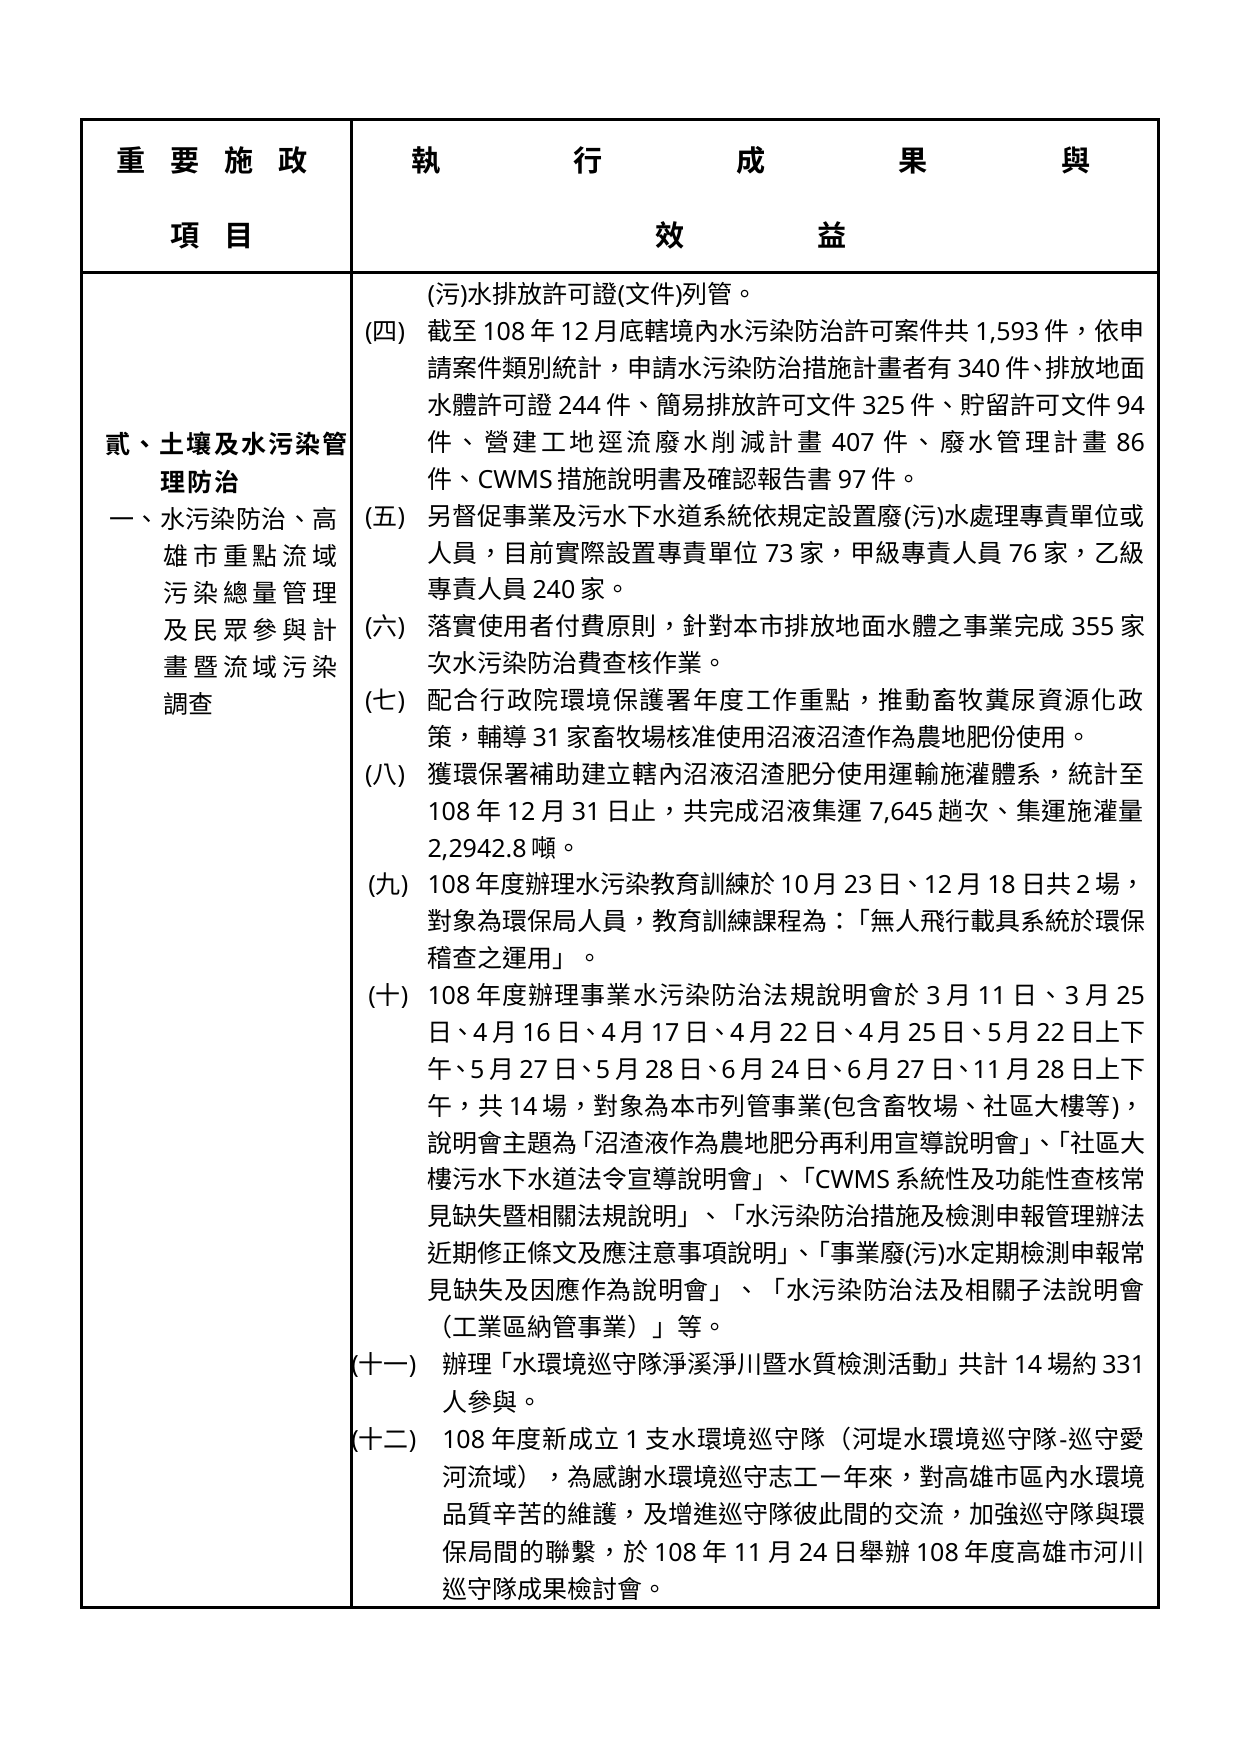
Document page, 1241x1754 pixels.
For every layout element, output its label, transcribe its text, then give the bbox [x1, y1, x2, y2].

table_cell (一) 固定污染源許可管制計畫 1.賡續推動許可制度；確認固定污染源污染物排放量資料，並建立資料庫；108年1-12月月份共受理固定源設置許可54件次、變更許可10件次、操作許可70件次、異動361件次、換證156件次、展延174件次。核發設置許可證75件次、操作許可證766件次。 2.執行1,154製程許可證法規符合度查核，查核結果未依許可證核定內容操作者，依法進行告發處分。 3.執行135根次公私場所排放口定期檢測現場監督檢測作業，確保檢測公司均依照標準流程進行檢測項目，以維護檢測數據之公正性。 (二) CEMS系統暨空氣品質資訊系統操作管理計畫 1.本市公告應連線第一批至第四批公私場所共有30家工廠91根連線煙道，除中鋼公司3根次無法裝設儀器之煙道外，其餘煙道皆已完成連線；而未公告部份已連線共有12根;環評連線共1根。根據最新公告之管理辦法所有連線工廠應傳送即時資料，目前已全數進行即時資料傳輸。 2.執行各項功能查核：相對準確度測試查核34根次、相對準確度測試監督26根次、標準氣體查核35根次、不透光率查核31根次、不透光率監督21根次、二氧化氮查核15根次、法規符合度查核58根次及現場評鑑3廠次。 3.108年辦理「CEMS管理辦法修正草案說明會」1場次。 4.空氣品質管理中心系統中建置緊急應變查詢處理系統，整合GIS圖資功能，提供空氣品質資料、氣象資訊、工業區環境監測資訊、CEMS資料、固定污染源相關查詢功能，並於地理資訊系統內以圖示、圖表顯示查詢結果；另提供固定污染源行動資料庫，提供緊急應變決策分析使用。 5.維護決策支援子系統，包括後端支援伺服器與終端平板電腦設備，其目的在於災害事故發生時，由相關使用者於後端支援伺服器進行災害成案動作，並將關鍵資訊以無線方式傳送至終端平板電腦，現場應變人員可操作終端平板電腦取得所有應變救災所需知詳細資訊以及快取關鍵資訊如基本資料、污染物判定資料、應變決策、歷史事故等。現場應變人員可透過終端平板電腦與後端人員互動，包括資材調度、災情狀況後傳、救災部屬圖面、現場監測數據回傳等。依據環境與天候監測數據，後端支援伺服器還可進行擴散模擬分析，提供後果分析給前端應變指揮官。 6.維護OPEN DATA資料格式，提升資訊公開化。 (三)固定污染源空污費徵收計畫 1. 執行107年第4季~108年第3季空污費申報建檔共5,294家次，空污費審查共5,294家次，追繳金額為5,234萬元。 2.執行本市108年度現場查核作業，空污費針對SOx、NOx、VOCs及TSP等污染物進行現場查核，共計完成606家次；排放量查核共計425家次。 3.執行本市轄內固定污染源稽查檢測，108年1-12月份稽查檢測共完成10廠次30個樣品含揮發性有機物原料或廢棄物VOC含量檢測。 4.空污費催補繳創新作法，以「空污費網路申報及查詢系統」為比較基準，分別與「固定空氣污染源管理資訊系統」及「事業廢棄物申報及管理資訊系統」2大系統勾稽，再透過「上下游比對」等三項比對作業，其108年度共追繳空污費3,905萬元 5. 辦理本市旅宿業、醫療社會福利機構及學校燃油鍋爐改造汰換使用低污染氣體燃料、太陽能或電能等加熱設備之申請補助案件審查，共計受理99件申請案，預計汰換改造鍋爐數共計158座。 (四) 揮發性有機物稽查管制計畫 1.執行181家次VOCs納管行業法規符合度查核及排放量確認作業。 2.執行17件次加油站相關申請資料審查、16座次廢氣燃燒塔相關使用申請審查、108件次歲修申請作業審查。 3.執行156日臭味巡查作業，並執行周界或管道異味官能檢測作業達10點次；執行6根次排放管道VOCs檢測及冷卻水塔VOCs濃度檢測2點次。 4.運用紅外線氣體成像儀執行石化業設備元件洩漏監測302.5小時。 5.執行石化業設備元件洩漏檢測80,110個。 6.執行轄內列管加油站264家基本資料更新作業；110站次油氣回收(A/L)檢測作業，抽測2,587支油槍；另執行60站次氣漏檢測。 7.以相關VOCs管制法令及防制技術議題，針對轄內業者辦理2場次VOCs法規宣導說明會及協助辦理1場次成果發表會。 8.針對屢遭陳情或告發處分工廠，辦理4場次減量輔導會議。 9.運用無人載具執行空氣污染排放調查8場次。 10.執行空氣污染防制之媒體(平面、廣播、網路及電視等)宣導費用共7萬元。 (五) 107~108年有害空氣污染物採樣檢測暨揮發性有機物連續監測設備維護運轉計畫 1.辦理戴奧辛污染源巡查及抽測作業，以掌握排放源之實際操作現況，進行全面法規符合度巡查工作223根次查核及執行戴奧辛排放源排放管道檢測20根次。 2.辦理重金屬污染源抽測作業，執行重金屬排放源排放管道檢測作業20根次。 3.108年度轄區內工廠進行減量改善之實廠輔導，對有超標或污染之虞的工廠，提供輔導改善2場次。 4.辦理排放管道PSN、VOC、異味、燃料含硫份檢測分析，P.S.N檢測作業30根次、VOC檢測31根次、異味檢測30根次、燃料含硫份分析採集10樣品。 5.購置不鏽鋼採樣瓶並執行採樣分析作業，遇空污緊急事件發生時可即時進行採樣，已完成10次緊急事件採樣。 6.108年度完成五常里民宅OP-FTIR連續監測計365日，潮寮國中計365日。 7.執行OP-FTIR測站查核共2站次。 8.污染源FTIR追蹤監測13場次。 9.工廠操作情形巡查計996次。 10.空氣品質戴奧辛檢測4次、空氣品質重金屬檢測4次。 (六)107-108高雄市室內空氣品質暨餐飲業(含紙錢集中焚燒)輔導計畫 1.108年室內空氣品質巡檢500場，標準檢測共34場，經檢測後有4家不符合相關法規標準，依法限期改善完成。舉辦評鑑作業6家，及辦理室內空氣品質宣導說明會1場次，室內空氣品質輔導改善宣導說明會3場，辦理室內空氣品質優良場所示範觀摩1場。 2.108年完成618家寺廟巡查作業，其中新增擴充巡查寺廟基本資料210家、更新維護寺廟基本資料408家次。於三大節慶辦理紙錢集中燒活動，總收運量為926公噸，以功代金所募得款項約為新台幣288萬餘元，並辦理以功代金成果發表會1場次。統計108年紙錢集中焚燒及以功代金成果，推估約可減少燃燒紙錢960.94公噸，減少污染物排放量TSP 3,392.1公斤、NOx 665公斤、PM2.5 2,344.7公斤，一氧化碳29,404.6公斤。 3.108年餐飲業巡查作業完成巡檢438家，其中包含「高雄市環境維護管理自治條例」納管之一定規模餐飲業巡查111家，並召開1場次宣導說明會。現場改善協調會1場，餐飲業周界或管道異味檢測3場。 (七)106-108年高雄市總量管制管理計畫 1.完成排放量減量分析作業：高屏地區空氣污染物總量管制第一期程自104年6月30日起至108年12月止，共列管458家既存固定污染源，原預期減量702公噸空氣污染物，統計至第一期程最後四季，實際減量約10,415公噸空氣污染物，減量成效約預期14倍。 2.已核發削減量差額共53件，TSP、SOx、NOx、VOCs核發量分別為383.5、1,268.7、2,380.2、1,800公噸；並已有完成37件差額交易移轉案例。 3.執行458家排放量目標年排放量比對檢核，檢核結果未達成應削減排放量之減量目標者將依法告發並限期改善完成。 (八)嚴格控管燃煤品質 本府已於108年3月成立「高雄市生煤使用管控專門小組」，其成員由空污專家學者、業者及政府部門共9位代表組成，並於108年4月19日及7月17日分別召開2次會議，會議結論為將生煤小組委員之建議(生煤含硫量限值訂為0.6%以下，低位發熱量訂為5,500kcal/kg以上，惟若混燒含硫份低於0.1%者，可不受低位發熱量規範)。環保署於108年11月13日召開「公私場所固定污染源燃料混燒比例及成分標準」(草案)修正研商會議，本府環保局已於會議上提供生煤小組委員建議。 (九)空污重點區域成立專責單位並公開資訊 本府環保局已成立專案督導小組，由各領域專家組成「高雄市空污重點區域污染防制諮詢小組」，藉由公開資訊和當地民眾、業者一起追蹤檢視污染排放及減量狀況，以督促業者管控或者改善生產製程。「高雄市空污重點區域污染防制諮詢小組」臨海工業區場次會議已於108年9月20日辦理，除公開本府環保局各項污染減量作為及成果，並督促業者達成管控及改善生產製程之實質減量。 (一)推動高雄市加強街道揚塵洗掃計畫 1.108年度洗街作業量共計完成65,570公里。 2.道路普查共計1,230條。 3.自主查核共計60條。 4.TSP削減量：904.9公噸；PM10削減量：170.5公噸。 5.完成道路街塵（坋土）負荷檢測及削減率分析62條次。 (二)特定地區季節加強街道揚塵洗掃計畫 1.採用4部中型油電複合動力洗街車、2部中型掃街車及2部小型掃街機具，針對本市PM2.5濃度較高行政區域，以補強大型作業機具無法執行路段方式進行加強街道揚塵洗掃工作，108年度共計完成機具洗街13,125.23公里、機具掃街12,409.39公里。 2.推估TSP削減量：352.4公噸；PM10削減量：66.4公噸；PM2.5削減量：15.5公噸。 3.執行道路普查100條及作業現場自主查核50條。 4.完成洗掃作業前後街塵負荷檢測成效評估工作，平均街塵負荷削減率為63.7%、坋土負荷削減率為69.4%。 (三)逸散性污染源及營建工程稽查管制暨空氣污染防制費徵收減 免查核計畫 1.108年度1-12月營建空污費共徵收7,797件，徵收金額258,727,223 元。 2.108年度邀請本市營建業主、承包商、公家機關、各級學校…等單位，舉辦「營建工程空氣污染防制費查核及巡查管制宣導說明會」4場次。 3.108年度1-12月共計完成27,253處次營建工地、河川疏濬工程等之(稽)巡查及建檔作業。其中，假日巡查數量達1,689處次。 4.108年度1-12月22,853處次巡查量，違反空污法第16條及第23條第2項屬稽查人員現場稽查告發案件計有22件，處分金額合計1,360,000元整。 5.公共道路洗掃清潔維護：針對公共道路之管線工程及污染之公共路面清潔執行維護作業，108年共有100家工地及93家工廠認養洗掃工區周邊道路，以加強維護周邊環境，統計108年度總洗掃道路長度為44,429.48公里，推估TSP粒狀污染物減量達613.13公噸。 6.108年度共完成10處工地即時監控系統架設，以即時掌握營建工地防制設施完善及現場施工情形。 7.108年度共完成5場工地周界TSP檢測，檢測結果皆符合法規標準，另完成10罐施工機具油品抽測，檢測結果皆符合法規標準。 8.辦理本市固定源散性粒狀污染物稽巡查作業，統計108年度完成2,197點次巡查作業，其中共有238件為提報對象。 9.推動本市固定污染源逸散性粒狀物納管對象認養周邊道路洗掃，完成推動93家次認養周邊道路 10.108年已完成瑞榮瀝青股份有限公司、奇奕國際礦業股份有限公司、台灣高速鐵路股份有限公司左營基地(監看東南水泥公司)、環球水泥股份有限公司大湖預拌混凝土場及勵龍股份有限公司等6處次CCTV架設監控作業。 11.辦理本市逸散源列管對象之周界TSP檢測作業，108年度已完成檢測作業共計20點次，其中配合高屏地區空氣品質不良期間(9~12月)檢測作業共計15點次，檢測結果皆符合法規標準。 12.辦理完成1場次成果發表會(配合營建計畫之工地頒獎)。 13.108年度共辦理12場次港區聯合稽查，聯合單位包含臺灣港務(股)公司、高雄港務分公司、交通部航港局、經濟部加工出口管理處高雄分處等單位。 14.108年度統計1月至12月底完成港區巡查260天，A、B級提報37件次。柴油引擎機具抽油10點次，檢測結果皆符合法規標準。 (四)河川揚塵管制 108年分別完成高屏溪裸露灘地里嶺大橋至雙園大橋間例行性巡查79天次。 108年辦理4場次高屏溪沿岸校園河川揚塵防護宣導說明會，宣導人數共約1,284人次。 108年辦理2場次高屏溪沿岸區里河川揚塵防護宣導說明會，宣導人數共約477人。 108年辦理1場次高屏溪河川揚塵預通報中級演練，參與人數約60人。 108年辦理2場次與環保署、水利單位及屏東縣環保局召開揚塵防制聯繫會議，主要討論目前河川揚塵防制現況、裸露地改善區域規劃及提出未來建議工作事項，以利後續本市對河川揚塵防制作為。 108年完成3次高屏溪裸露灘地衛星影像面積調查。 108年完成河川揚塵電台廣播宣導共計40天次。 完成拍攝河川揚塵防制宣導影片，於辦理各項河川揚塵防制宣導作業時，提供民眾觀看，以達宣導成效。 建置及維護高屏溪沿岸揚塵預警及通報系統，除提供即時空氣品質預警訊息外，並提供相關氣象背景資料，作為後續預警通報之參考。 108年完成7次高屏溪沿岸裸露地分佈狀況及周邊污染源空拍。 108年針對高屏溪沿岸易發生河川揚塵污染路段共進行3,146.87公里洗街作業。 108年辦理場次農業廢棄物露天燃燒防制宣導說明會，宣導人數共約333人次。 (五)空品淨化區業務計畫 依據『高雄市政府空氣品質淨化區設置及管理要點』，持續推動市有土地、私有土地或國有非公用土地設置空品淨化區。108年度共計新增設置8處空品淨化區(包含2處綠牆)，新增綠地面積7,899M2。 2.建置空品淨化區進行線上自主提報以及線上申報系統。更新環保署及本市空污基金補助設置之空品淨化區相關基本資料庫、綠化減碳及污染物淨化量資料庫、成果現況網頁。 3.全面推動511處空品淨化區自主管理，本年度完成本市空品淨化區200處基地現場查核作業，453處配合自主管理線上提報，提報率達88%。針對未於期限內提報自主管理資料者，抽查40處進行不預警查核。 4完成70處基地碳匯量測作業，調查喬木數量5,050株，碳匯量總計為1,997.77公噸。 5.完成511空品淨化區基地之綠覆率百分比之查核紀錄，並計算其平均綠覆率為95.22%。 6.辦理2場次空品淨化區設置申請空污基金補助說明會、1場次空品淨化區認養說明會。 7.結合高雄市立社會教育館草地音樂會，辦理一場空品淨化區宣導活動，拍攝空品淨化區宣導影片一則，宣導空品淨化區設置成效，發布三則新聞稿，製作宣導品189份。 8.輔導13處考評成績較差且有意願配合改善之空品淨化區，完成實質改善工作。 9.完成本市三個行政區（林園區、大寮區、仁武區）23筆裸露地調查，面積約為3.1595公頃，經輔導改善後，裸露地改善總面積約2.8934公頃，裸露地改善面積完成率91.57%。 媒合25家企業認養22處空品淨化區。 本年度因資源整合、撙節維運成本及提供民眾便利服務，「高雄綠遊通APP」已介接至高雄市公共腳踏車租賃站新版的APP，「高雄市公共腳踏車EASY GO！2.0」更新版已於108年6月27日上架，且於108年11月15日舊版高雄綠遊通APP已下架，持續提供民眾當前位置與目的地間之鄰近租賃站導航功能，並結合本市空品淨化區相關資訊。 執行48次空噪科辦公廳植栽養護工作。 篩選3處校園空品淨化區，輔導設置3面植栽或生態解說牌，提升周邊運用功能。 (一)降低機車空氣污染綜合計畫 1.完成已定檢機車巡查拍照存檔共計393,981輛次，巡查未定檢機車張貼限改通知單共計42,410次；已完成車牌辨識作業共拍攝429,070輛次，巡查作業及車牌辨識未定檢機車寄發限改通知49,214輛次，其中已回檢數33,236輛次。 2.完成機車路邊攔檢9,096輛次，其中不合格數1,427輛次，不合格率為15.7%；檢測不合格機車已完成複驗改善54,478輛次，複驗改善完成率為98.2%。 3.民眾對機車定檢的觀念已逐年提高中，由定檢資料統計得知，108年度使用中機車已管制比例約53.7%。 4.至108年12月止空氣污染物削減量部分，NOX可削減10.8噸，PM2.5可削減2.3噸，NMHC削減量為64.7噸，CO削減量為308.2噸，主要的削減量來自定檢不合格機車調修改善、老舊機車淘汰、未定檢機車路邊攔檢不合格複驗改善。 5.受理申請汰舊二行程案件，完成審查並符合累計6,326件，已完成撥款補助累計共6,326件。受理高雄市汰舊並新購電動二輪車申請，完成審查並符合計2,831件，已撥款補助計2,672件。另受理新購電動二輪車申請，完成審查並符合計1,031件，已撥款補助計1,031件。 6.辦理機車排氣檢驗站教育說明會5場次。 7.完成宣導品製作1,500份及海報1,000張。 8.完成年度充電站巡檢工作及維護144座公共充電站。 9.完成新聞媒體製作15則。 (二) 執行柴油車排煙管制計畫 1.108年完成車籍資料庫並定期更新資料，柴油車檢測排煙共通知5,377輛次，執行站內全負載及無負載檢測共計有10,608輛次，站內檢測不合格車輛有356輛，不合格率為約3.3%。 2.完成路邊攔檢排煙共79輛次,不合格為14輛次,整體不合格率為約17.7％。 3.柴油車油品攔查11,372輛次，抽油送驗102件，其中有100件進行含硫量檢測，有2件進行芳香烴檢測，檢驗結果有2件含硫量檢測不合格。 4.維護0800-721721免付費電話預約檢測系統。 5.落實推動柴油車自主管理制度共計簽約有842家，加入柴油車自主管理總車輛數共10,149輛次。 6.推動「保養為主、檢驗為輔」落實使用中柴油車保檢合一制度，本局已完成12家柴油車認可保養廠，輔導建置執行排煙檢測能力，以落實車輛檢修品質，有效管制柴油車污染；108年度有6家認可保養廠願意接受排煙檢測能力訓練，並於12月16日完成評鑑工作，6家皆通過檢驗能力評鑑。 7.推動「行動檢測站」到場檢測服務作業，結合柴油車自主管理措施，檢驗符合標準即可核發分級標章，並優先以公務單位做起，並嘗試與貨運公會合作執行，共計完成檢驗1,880輛，核發1,847張自主管理標章。 8.受理申請淘汰老舊大型柴油車補助案件累計1,579件，通過 審查累計1,531件，已完成撥款案件累計1,074件，撥款金額共計2億8,993萬元。受理申請大型柴油車加裝濾煙器補助案件累計14件，通過審查累計14件，已完成撥款金額共計252.8萬元。 (三)推動公共腳踏車 1.配合市府推廣綠能運輸政策，將公共腳踏車由休閒層面提升為都會交通的接駁運具，以增建公共腳踏車租賃站與捷運站、社區共構形成串接路網，作為短程及轉乘接駁的交通工具。 2.本市公共腳踏車108年每月平均使用人次達38.3萬人次/月以上，每日平均使用逾12,582人次，每日每輛車之週轉率最大達6.68人次，累計總服務人次已突破2,620萬人次，記名登錄人數亦突破104.9萬人。 3.合計本市公共腳踏車租賃站共309站，營運範圍已擴及東至大樹區、西至鼓山區、南至林園區、北至茄萣區。另提供捷運轉乘公共腳踏車優惠措施，每月捷運使用轉乘公共腳踏車人次約3.14萬人次，占公共腳踏車使用人次約8.2%，提升公共腳踏車轉乘接駁的功能。 4.因應3G行動通信業務特許執照屆期終止，於108年6月底前完成全系統300座租賃站升級4G通訊模組。而為便利民眾自行管理票卡，108年12月資訊網新增票卡線上註銷功能，增進服務品質及便利性。 (一)蒐集本市及鄰近空品區環境背景與空品資料，以瞭解環境負荷及空氣品質現況。本市懸浮微粒濃度及臭氧小時平均值108年已達空氣品質標準且皆符合二級防制區標準、細懸浮微粒(PM2.5)標準(手動)檢測方法監測的年平均濃度已由102年30.7μg/m3降至108年20.5μg/m3，改善率達33%。 (二)分析本市空氣品質監測站監測資料。 (三)整合分析轄區內各類污染源空氣污染物排放清單。 (四)依空氣品質現況、未來發展趨勢及本市地方特色，研擬各項空氣品質管理目標與對策，並檢討修正本市空氣污染防制計畫。 (五)協助有效管理各項空污執行計畫及定期追蹤檢討執行成效。 (六)整合各項空氣品質管理成效宣導成果，108年共計發布39則新聞稿。 (七)研訂本市區域空氣品質惡化防治措施，於108.12.23完成公告。 (八)視空氣品質狀況，啟動空氣品質惡化相關防制措施，108年共啟動151天。 (九)108-109年高雄市空氣品質感測物聯網布建計畫 1.108年度針對轄內工業區及其鄰近周邊社區完成完成增設750台空氣品質微型感測器及30組風速風向計，全市空氣品質感測點合計達1,250點，以蒐集本市33處行政區及11處工業區之溫溼度、PM10、PM2.5及TVOC即時感測數據資料。 2.108年度辦理全市1,250點空品感測器之巡檢維護及數據校正作業，共完成數據比對品管作業509點次及維護保養作業504點次，以確保感測數據收集完整率達90%以上，且數據品質無虞。 3.定期分析本市空氣品氣微型感測點監測數據，掌握污染熱點區域及好發時段，作為空氣污染稽核輔導應用參考，以提升稽查成效。 4.108年辦理3場次空氣品質及空氣污染認知宣導活動，建立民眾對於空氣盒子、微型感測器數據與環署測站的差異認知等功能。 (一)本市航空噪音補助： 108年度審查案件數，合計共11件。目前已收件部分並完成初審及現勘拍照，合格件共9件，已函送高雄國際航空站辦理後續複審事宜。 (二)本市道路、鐵路及大眾運輸系統噪音管制事項： 交通噪音監測：108年度完成本市各噪音管制區民眾陳情交通噪音監測共11件。 本市河川108年全年平均RPI 5.23，與107年全年平均(5.43)相較，改善率達3.68%。 配合行政院環境保護署年度工作重點，執行「108年度工業區水污染防治管理計畫」，稽查243次、採樣216次。 推動排放許可、申報制度，以確實有效管制污染源；108年列管之水污染源2,411家，包含公共下水道系統7家、社區下水道系統108家、工業區下水道系統11家及指定地區場所專用下水道29家，餘為排放地面水體者之事業單位847家，均依法要求申請廢(污)水排放許可證(文件)列管。 截至108年12月底轄境內水污染防治許可案件共1,593件，依申請案件類別統計，申請水污染防治措施計畫者有340件、排放地面水體許可證244件、簡易排放許可文件325件、貯留許可文件94件、營建工地逕流廢水削減計畫407件、廢水管理計畫86件、CWMS措施說明書及確認報告書97件。 另督促事業及污水下水道系統依規定設置廢(污)水處理專責單位或人員，目前實際設置專責單位73家，甲級專責人員76家，乙級專責人員240家。 落實使用者付費原則，針對本市排放地面水體之事業完成355家次水污染防治費查核作業。 配合行政院環境保護署年度工作重點，推動畜牧糞尿資源化政策，輔導31家畜牧場核准使用沼液沼渣作為農地肥份使用。 獲環保署補助建立轄內沼液沼渣肥分使用運輸施灌體系，統計至108年12月31日止，共完成沼液集運7,645趟次、集運施灌量2,2942.8噸。 108年度辦理水污染教育訓練於10月23日、12月18日共2場，對象為環保局人員，教育訓練課程為：「無人飛行載具系統於環保稽查之運用」。 108年度辦理事業水污染防治法規說明會於3月11日、3月25日、4月16日、4月17日、4月22日、4月25日、5月22日上下午、5月27日、5月28日、6月24日、6月27日、11月28日上下午，共14場，對象為本市列管事業(包含畜牧場、社區大樓等)，說明會主題為「沼渣液作為農地肥分再利用宣導說明會」、「社區大樓污水下水道法令宣導說明會」、「CWMS系統性及功能性查核常見缺失暨相關法規說明」、「水污染防治措施及檢測申報管理辦法近期修正條文及應注意事項說明」、「事業廢(污)水定期檢測申報常見缺失及因應作為說明會」、「水污染防治法及相關子法說明會（工業區納管事業）」等。 辦理「水環境巡守隊淨溪淨川暨水質檢測活動」共計14場約331人參與。 108年度新成立1支水環境巡守隊（河堤水環境巡守隊-巡守愛河流域），為感謝水環境巡守志工ㄧ年來，對高雄市區內水環境品質辛苦的維護，及增進巡守隊彼此間的交流，加強巡守隊與環保局間的聯繫，於108年11月24日舉辦108年度高雄市河川巡守隊成果檢討會。 劃定「高雄市鳳山溪大東橋上游水污染管制區」；於108年12月26日刊登公報公告，並於109年4月1日生效。 飲用水水質監測，提升飲用水水質 持續監控本市飲用水水質、並加強進行自來水水質監測、包盛裝飲用水水源水質稽查與水源供應許可證之核發，掌握水質狀況，以確保本市飲水衛生之安全。 執行自來水配水系統用戶管線固定點採樣共完成619件，不合格1件，合格率99.84%，不合格項目已立即要求自來水事業改善完成；簡易自來水抽驗水樣38件，合格率100%。 執行自來水淨水場水源水質稽查計58場次，執行簡易自來水水源水質稽查計12場次。 執行飲用水連續供水固定設備稽查422件，合格率100%；抽驗水質322件，合格率100%。 執行自來水水質處理藥劑稽查8件，合格率100%；採樣檢驗藥劑8件，合格率100%。 執行包裝及盛裝飲用水水源查驗24件，合格率100%；盛裝水站(加水站)核發水源供應許可證448件次，稽查540件次。 飲用水水源水質保護區或飲用水取水口一定距離內之土地申請查註案件88件，查註地號為955筆。 天然災害發生時，飲用水安全維護之宣導：108年7月19日發佈「颱風季節來臨 呼籲民眾注意飲用水安全」新聞。 (二)飲用水設備管理 飲用水連續供水固定設備稽查422件，合格率100%；抽驗水質322件，合格率100%。 盛裝水站(加水站)核發水源供應許可證448張，稽查540件次。 (三)108年度辦理「宣導安全飲用水」之活動： 108.07.25_安全飲用水宣導_醫療院所 108.08.20_安全飲用水宣導_加水站水源供應業者 108.09.07_安全飲用水宣導_世界水質監測日_市民 108.10.31_校園安全飲用水宣導_仁武區烏林國小 108.11.27_校園安全飲用水宣導_大寮區忠義國小 (一)執行高雄市土壤及地下水調查及驗證工作相關計畫，包括「108年度高雄市土壤及地下水污染調查及查證工作計畫」、「高雄亞洲新灣區及周邊場址土地永續發展評估計畫」、「中油高煉廠污染土地再利用評估工作計畫」、「107年度高雄市土壤及地下水品質監測及管理計畫」、「108年度高雄市土壤及地下水品質監測及管理計畫」。計畫成果為： 108年度高雄市土壤及地下水調查及查證工作計畫： 完成243組土壤樣品及154口次地下水監測井採樣分析工作業。 執行本市535口地下水監測井巡查作業暨152口外觀維護、13口井體修復、24口井況評估、12口標準監測井廢井、9口簡易井設置及2口標準監測井設置等作業。 每月一次場址現場監督查核工作(目前場址數77處)。 辦理18小時土壤及地下水污染整治技術與相關法令教育課程、3場土水法相關法規說明會、5場次國中小學童或教師土水污染宣導說明會、1場次校園宣導種子教師培訓課程及1場次褐地活化研討會。 執行本市32站加油站基本資料及法規符合度查核及32站具高污染潛勢加油站預防性體檢工作，以及每四個月定期審查本市近300家加油站申報資料。 2.「高雄亞洲新灣區及周邊場址土地永續發展評估計畫(計畫期程至109年2月)」及「中油高煉廠污染土地再利用評估工作計畫(計畫期程至111年2月)」持續執行中。 3.107年度高雄市土壤及地下水品質監測及管理計畫 完成80組土壤、底泥採樣分析；15口次地下水監測井採樣分析；2站加油站定期追蹤土壤氣體採樣檢測工作。 辦理5件法律訴訟案及2件法律訴願諮詢服務。 執行農地土壤品質監測，土壤樣品採樣共29點次；9組重金屬樣品分析。 執行7處非法棄置場址監測井33口次地下水監測及污染調查工作。 每四個月執行地下儲槽系統定期申報審查，共計288家加油站申報資料。 土污法八九條備查及審查共計80件。 每月至少3家次場址現場查核，共計查核場址數36處。 辦理3場次整治技術與法令教育訓練。 4.「108年度高雄市土壤及地下水品質監測及管理計畫(計畫期程至109年5月)」 每月執行彌陀區及燕巢區場址巡查(共計5處) 完成10組土壤、底泥採樣分析；5站加油站定期追蹤土壤氣體採樣檢測工作。 辦理2件法律訴訟案及1件法律訴願諮詢服務。 執行6組農地土壤品質監測之重金屬樣品分析。 執行7處非法棄置場址地下水監測井巡視及外觀維護，17口次地下水監測及污染調查工作。 每四個月執行地下儲槽系統定期申報審查。 辦理土污法八九條備查及審查，目前共計68件。 每月至少3家次場址現場查核，目前查核場址數21處。 目前辦理2場次整治技術與法令教育訓練。 (二)本市已公告及列管之土壤、地下水污染場址總計77處，包括20處整治場址、50處控制場址、6處應變措施計畫場址及1處地下水受污染限制使用地區，列管面積約714公頃。 (三)本市108年度新增公告及列管之土壤、地下水污染場址總計6處，包括1處整治場址、3處控制場址、1處應變措施計畫場址及1處地下水受污染限制使用地區。 (四)本市108年度解除公告及列管之土壤、地下水污染場址總計18處，包括1處整治場址、9處控制場址、7處應變措施計畫場址、1處公告廢止。 (五)108年度共召開本府土壤及地下水污染改善推動小組3場次及專案分組委員48場會議。 輔導本市505家運作毒化物業者依毒性化學物質管理法規定完成運作紀錄申報，另現場稽查輔導查核計877家次，告發11件，辦理毒性化學物質運送聯單報備及變更共36,650件。 審核及核發毒化物登記文件、許可證、運作核可文件、第四類核可文件、專責人員設置等新申請、換發、補發、展延、註銷案件共1,185件。審核「危害預防及應變計畫」、「運送之危害預防及應變計畫」、「應變器材、偵測及警報設備設置及操作計畫」374件。 會同警察及監理單位人員實施「高雄市加強毒性化學物質運送管理聯合輔導稽查實施計畫」，計畫期間計攔檢153車次，攔查結果符合規定。 108年4月19日及108年11月13日辦理2場次毒性及關注化學物質管理法法規宣導說明會。 108年6月12日及108年8月29日辦理2場次高雄市食安活動、108年度高雄市食安宣導說明會。 加強環境用藥製造、販賣業及病媒防治業之查核，並辦理環境用藥製造、販賣業及病媒防治業之許可執照審核，共計列管環境用藥製造業3家、販賣業46家、病媒防治業161家、告發處分37件。 108年1至12月依據環境用藥管理法相關規定，加強偽造、禁用、劣質環境用藥及其標示查核，計查獲偽造、禁用、劣質環境用藥33件；執行市售環境用藥標示查核1,340件，環境用藥廣告查核400件。 108年7月26日、30日、8月3日、8日、15日發布新聞稿「環保局提醒網拍廣告通通要執照」，後引起多家媒體迴響，紛紛刊登相關的環藥網拍新聞。 108年3月30日Earth Hour 地球關燈1小時活動-環境用藥宣導。 108年7月3日配合除草劑宣導辦理環境用藥宣導說明會1場次。 108年10月18日以列管之環境用藥業者為對象，辦理2場次之高雄市環境用藥線上系統操作宣導會。 毒災聯防組織建置與訓練 毒災聯防組織編制規劃： 本市列管毒性化學物質運作廠商達495家，為能即時於毒性化學物質災害事故發生時，迅速啟動聯防組織成員協助救災，依區域及毒化物特性分為13組，並不定期辦理相關訓練課程，以加強現場應變人員對毒災處理程序及應變設備操作之熟悉程度。 2.毒災聯防組織訓練： 108年4月10日、108年5月31日辦理內部教育訓練2場次，課程內容為「毒化物現場稽查及毒化物文件審查經驗分享」、「工廠常見偵測儀器原理及說明」、「攜帶式四用氣體偵測器使用方法及說明」及「現場偵測警報設備測試流程及常見問題」。 108年10月23日辦理「108年度高雄市毒化災事故案例研討會」1場次。 108年7月29日、30日邀集本轄毒災聯防組織成員，辦理「108年度高雄市毒災聯防小組緊急應變實作訓練」，共計3場次。 3.無預警通聯測試： 針對本轄毒化物運作業者辦理毒化物運作場所災害通聯測試，108年度共計辦理30場次。 4.現場無預警測試： 針對本轄毒化物運作業者辦理現場無預警測試，以隨機抽測方式對工廠單位進行施測，由現場人員立即進行應變處置，加強廠方救災應變能力，108年度共計辦理33場次。 (二)毒災防救演練： 108年10月24日(下午)辦理「108年高雄市政府毒性化學物質災害應變中心開設模擬演練暨毒災防救工作會議」毒災應變中心開設及兵棋推演。 108年11月5日(下午)辦理「108年度高雄市毒性化學物質災害防救演練」實兵演練。 每週垃圾清運5日，全年清運 497,424.61公噸。 本市實施垃圾不落地措施，包含各級公私立學校，民眾配合良好，不僅減少垃圾堆置點及髒亂產生，同時提升市容景觀。 維護市容環境，每日執行人力清掃慢車道，108年人力清掃面1,597,489,127平方公尺；108年掃街車清掃快車道，清掃面349,665,679平方公尺。 廚餘回收每週隨垃圾車回收5日，108年廚餘回收量14,385.73公噸，回收率5.78%。 資源回收每週每條清運路線由資源回收車回收2日，108年資源回收量650,302.25公噸，回收率57.12%。 為維護市容觀瞻及增加停車位，廢棄車輛委託民營拖吊，108年計移置汽車285輛、機車1,590輛。 「高雄市巨大廢棄物回收再利用廠」， 108年度巨大廢棄物回收再利用2,060.46公噸、回收再利用率0.17%。 登革熱防治作業：持續配合市府「孳檢為主，消毒為輔」之登革熱防治策略，除進行本市各機關、學校、團體及公私場所登革熱病媒蚊孳生源之清除、輔導及檢查外，並特別加強宣導一般民眾對於室內外環境孳清工作之重視。 環保局所屬各區清潔隊配合各區公所列管之空地髒亂資料，由區公所先行確認複查後，函請環境髒亂空地之所有人限期改善，並由環保局配合督促改善。若屆期經稽查仍未改善，環保局則依廢棄物清理法予以告發處分。 針對確定及疑似病例個案周遭，加強其室內外緊急防治工作(含孳生源清除、孳生源檢查及戶內外消毒)。 108年仍配合市府『生態滅蚊』之策略，工作上則以『孳檢為主、消毒為輔』，實務上由環保局登革熱防治隊及各清潔隊於平日進行室內外孳檢工作，於有發現孳生源時，再進行必要之噴藥消毒工作，一方面避免藥劑噴灑過度污染環境及病媒蚊產生抗藥性、一方面亦避免民眾因過度噴藥爆發民怨。 針對登革熱高風險及列管場域，由登革熱防治隊及各區隊派員續進行孳檢工作以降低病媒蚊密度，另為呼籲民眾落實登革熱居家防治，落實執行公權力並搭配各里進行家戶宣導，由家戶自身做起，務求滅絕病媒蚊孳生源。並由登革熱防治隊繼續佈放誘殺桶，持監測本市病媒蚊的密度，將所收集數據來反映該區成蚊密度，供各區級指揮中心作為參考。 108年輔導檢查清除15,119里次、清除髒亂點25,303處、清除孳生源353,924公斤。孳生源投藥45,520處、總消毒面積35,489,910㎡；登革熱病媒蚊防治工作總投入人力136,126人次。 依據「高雄市登革熱生態滅蚊防疫計畫」，108年度本市維持執行1次預防性定期戶外消毒工作，避免噴藥過度造成環境污染及蚊蟲抗藥性影響防疫，並於實施前先函請各區公所，轉知所屬各里辦公處及里民配合居家環境整頓以提昇防治效果，實施期間為108年2月19日至6月19日；餘則針對登革熱個案或特定事件造成之環境衛生不良區域實施消毒作業。 訂定108年度全市家鼠防除工作計畫，並採購滅鼠藥劑於10月1日至10月7日辦理「高雄市滅鼠週」前發放。以及宣導民眾「做好環境整頓、投以滅鼠餌劑為輔」之正確防除觀念，以防治家鼠危害，維護居家環境品質。 每年年底由各區隊提報來年各行政區清疏目標及路段，並將每日清疏作業情形上傳溝渠清疏平台公告市民周知，另發現水溝結構異常將立即通報相關單位進行改善，務使市區排水順暢，保護市民生命財產安全。 每年汛期前完成各行政區域易淹水路段清疏作業，提升易淹水路段排水順暢度，並於豪雨特報及颱風期間，請各區隊再次加強轄易淹水及低窪路段洩水孔巡檢作業，以確保排水順暢。 108年清疏長度3,950公里，清疏污泥重量28,920公噸。 配合環保署推動「全面提升優質公廁精進計畫」，逐年辦理公廁特優場所認證，加強公廁維護檢查，檢查結果函送權管單位改善。 每月將彙集各區隊公廁檢查成績報表，提報環保署EcoLife網頁系統。 108年檢查72,310座次。環保局負責維護公廁79座。 為支援提供本市各機關團體、市民辦理各項活動使用，環保局備有流動廁所1輛，108年度租用36車次，租金收入75,000元。 108年向行政院環境保護署爭取補助款28,560,600元汰換14輛老舊垃圾車，以及28,800,000元汰換13輛老舊資源回收車，投入現行垃圾清運行列。 推動執行機關加強辦理資源回收工作，利用勤前教育、勞安訓練及教育訓練課程，加強宣導回收清運及貯存之作業及規範。 配合環保署推動資源回收相關工作，包括推動建置資源回收形象改造示範點共3處，補助16處社區及44處學校機關購置資源回收設施。 加強轄區責任業者約2,924家及14大販賣業者列管約4,286家，主動稽查商品是否確實標示資源回收標誌及是否依規定設置資源回收設施。 落實回收處理業的管理，針對轄區達一定規模登記為回收處理業者79家，未達一定規模回收業者218家，實施輔導事宜，以有效落實形象改造工作。 加強辦理資源回收宣導活動場次達1,339場以上，並藉由電子媒體或平面媒體提升宣導效益，媒體宣傳(導)則數達535則，另為配合環保署政策，加強廢照明光源防破宣導、二次電池回收宣導、廢紙容器與廢紙分開回收宣導、玻璃分色宣導及電子電器逆向回收宣導工作。 配合環保署辦理已登記責任業營業量查核專案計畫，藉由查出短報或漏報等不實申報情事，提升本市轄內業者繳交資源回收清除處理費之稽徵成效，108年度查獲短漏金額約481萬元。 108年辦理清潔隊員招考，統計至111年屆齡退休人數達669人；依據「高雄市政府環境保護局職工工作規則」第4條規定，辦理招考。 「108年清潔隊員甄試」錄取採總成績排序進用，正取人員193名已於108年11月1日報到；備取人員則按期程，採半年(2月及8月)依序遞補屆齡退休人員職缺至各區清潔隊，以解決人力之需求。 清運處理本市水肥公民營清除處理機構清除之水肥，轉運至污水下水道系統處理廠處理，108年度共處理本市水肥73,005.81公噸。 （二）108年度環保局大寮及旗山衛生掩埋場處理本市廢棄物（溝泥）計23,603.251公噸。 （三）108年度環保局燕巢及路竹衛生掩埋場妥善處理本市中、南區資源回收廠及岡山、仁武焚化廠產生之飛灰衍生物共計104,239.78公噸。 （四）西青埔衛生掩埋場辦理沼氣再利用發電，108年度共處理沼氣計368.75萬立方公尺，發電量計589.85萬度。 （五）辦理第十五期環境品質監測計畫。 （六）執行垃圾焚化底渣委託及自辦篩分再利用處理計畫，108年度再利用處理中區、南區、仁武、岡山資源回收廠產出底渣共154,227.9公噸。 （七）行政院環境保護署工程查核小組查核環保局「高雄市路竹簡易垃圾掩埋場活化再利用工程—廢棄物挖掘及篩分作業」及「高雄市路竹簡易垃圾掩埋場華畫再利用工程—掩埋場整建工程」，皆獲評為「甲等」。 （八）行政院環境保護署辦理環保局公有掩埋場第三級查核，查核結果88分「甲等」，另參與查核營運中掩埋場-燕巢場81分「甲等」。 （九）依「高雄市廢棄物處理場廠回饋辦法」第九條第二項「回饋金依實際進場掩埋廢棄物之數量，按每公噸提列新臺幣二百元…。」規定，108年度撥付回饋金共計28,869,720 元，其中燕巢區公所7,568,594元、路竹區公所11,031,239.79元、阿蓮區公所5,549,236元、大寮區公所4,456,524元、旗山區公所264,126元。 （一）持續擴大列管事業廢棄物產源：落實執行行政院環保署公告「應以網路傳輸方式申報廢棄物之產出、貯存、清除、處理、再利用、輸出及輸入情形之事業」及公告「應檢具事業廢棄物清理計畫書之事業」，108年12月列管公告對象計3,357家。 （二）持續辦理廢棄物清除處理機構許可管理業務，強化審查時程控管，廢棄物清除處理機構108年度許可證核發件數479件。 （三）108年度辦理公民營廢棄物管理及事業廢棄物網路申報管制系統之勾稽管理、申報查詢、輸出境外及稽查管理共計20,602次、裁處1,203件、處分金額21,322,500元。 （四）辦理事業機構之事業廢棄物清理計畫書審查共計審查通過2,589件。 （五）配合地檢署，環保警察第三中隊及協同南區環境督察大隊值執行公害犯罪聯合稽查，以有效嚇阻不肖業者，任意違法傾棄破壞環境情事，108年度共執行80場次。 (一)環境影響評估 108年度計召開3場次環境影響評估審查委員會、審查案件15件次(4件次環說書、4件次環境影響差異分析報告、7件次變更內容對照表)；召開22場次專案小組初審會議，審查案件24件次。執行184件次環評開發案件現場監督作業，以查核開發單位環評承諾事項及審查結論辦理情形，督促開發單位落實環境保護對策，達成環境保護之目的。 (一)辦理高雄巿永續發展會會議 縣市合併後，於101年4月6日高雄市永續發展會組織架構調整及設置要點新訂研商會，針對高雄市永續發展會設置要點及組織架構進行討論並提供建議，並於101年12月5日由本府人事處函頒「高雄市永續發展會設置要點」。 高雄市環境維護管理自治條例自104年10月15日公布施行，依其第12條規定，針對本市氣候變遷衝擊下之脆弱度，應研擬因應調適策略，並提請本府氣候變遷調適會審議，以降低氣候變遷造成之衝擊。因此本府針對高雄市永續發展會進行任務擴編，並更名為「高雄市政府永續發展暨氣候變遷調適會」，其任務除了原本推動本市永續發展外，並加入本市八大領域調適行動綱領的審議與決策，以有效推動本市氣候變遷調適政策，減少氣候變遷衝擊。 高雄市永續發展暨氣候變遷調適會委員於108年邁入第5屆，聘期自108年3月至110年2月，高雄市永續發展暨氣候變遷調適會下10個工作小組自108年2月起陸續召開工作小組會議，更新指標等資料，並於108年8月29日召開「高雄市永續發展暨氣候變遷會第5屆第1次委員會」，確認永續發展指標辦理現況、工作報告及報告案。 (二)推動節能減碳，建構永續生態城市 1.落實波昂宣言、邁向國際環保新都 108年6月24日至7月4日市府組團赴德國波昂參加「2019年ICLEI韌性城市大會」，由時任環保局袁中新局長及工務局吳明昌局長率工務局、交通局、環保局與會，本次市府代表團於會中發表「氣候變遷之下高雄市調適行動模式」及「以濕地、滯洪池串聯的高雄綠色生態廊道與城市水韌性調適措施」；會後並安排前往參訪2018年歐洲綠色首都「奈梅亨」及德國氣候服務中心(GERICS)。 108年10月23日至26日由陳雄文副市長率環保局赴韓國首爾參與「2019年首爾氣候變遷市長論壇暨ICLEI東亞地區執行委員會」，陳雄文副市長並於會中分享高雄在面對極端氣候瞬時強降雨時所採取清溝、滯洪、檢討雨水下水系統設計基準、汰換二行程機車為電動機車、電廠改燒天然氣等實際的調適減緩行動，深獲現場各國代表肯定，也為大會提供有效的氣候調適解決案例。 2.高雄市溫室氣體減量計畫： 高雄市107 年溫室氣體淨排放量為5,814.61萬公噸CO2e，較基準年94年減少12.09%，已超國家109年減量2%目標。 「高雄市溫室氣體管制執行計畫」於108年5月16日經中央核定執行。 高雄市環境維護管理自治條例第9條、第11條及第21條修正案，於108年9月27日經行政院核定通過。 2019年城市碳揭露(CDP)，高雄市於減緩及調適兩項目皆獲評最高之A等級。 辦理57家應盤查登錄溫室氣體排放量之排放源線上及現場勾稽查核作業，全數符合法規要求。 辦理33場次低碳環境教育宣導活動。 辦理16場次107年度低碳環境教育執行成果有疑義單位查訪作業。 完成14案事業單外與住商部門溫室氣體合作減量作業。 辦理6場次溫室氣體排放源訪察及自主管理計畫輔導作業。 購置7部影片提供市府辦理低碳環境教育宣導。 辦理3場次調適利害關係人訪談作業。 辦理2家次事業單位節能減碳輔導。 辦理1場次溫室氣體減量策略研商會。 辦理1場次自主管理輔導暨跨部門溫室氣體合作減量說明會。 輔導港都客運辦理電動公車碳標籤申請作業。 邀請國家災害防救科技中心(NCDR)及德國氣候服務中心（GERICS）辦理2場次氣候調適行動教育訓練。 3. 執行「108年度高雄市環境教育宣導暨環保集點推廣計畫」績效如下： 本市環保集點推廣人數統計至108年12月底達16,859人，推廣人數為全國第一。 配合大眾運輸集點政策完成39場次宣導活動，推廣18處機關學校環保集點宣導及完成12場次社區協會志工環保集點宣導活動。 完成輕軌系統納入環保集點平台大眾運輸集點活動。推動一卡通、悠遊卡、icash及Happycash納入環保集點平台。 與家樂福鼎山店合作辦理1場次環保集點推廣活動，活動人數為489人。結合文藻大學周遭商圈，辦理環保集點推廣活動，活動人數為270人。 4.執行「108年高雄市因應氣候變遷執行計畫」績效如下： 108年已辦理24場次低碳飲食(含蔬食)推廣活動，參與人數約1,434人。 108年辦理4場次活動，分別於鳥松濕地、陽明海洋探索館、高雄市愛種樹協會及慈心有機農業發展基金會進行生物多樣性與永續生態活動，參與人數約為280人；辦理1場次環保集點高雄市專屬會員抽獎活動，中獎人數約為111人；本市環保集點推廣人數統計至12月底達16,129人，推廣本市富樂夢觀光工廠(碳足跡)加入環保集點綠點兌換處。 辦理創意宣導活動兩梯次，包含與野鳥協會合作辦理之生態嘉年華活動；與阿福食物銀行辦理之惜食活動。以此吸引民眾關注生態及惜食議題。 5.執行「108年高雄市低碳永續家園建構推動計畫」績效如下： 108年度輔導本市參與低碳永續家園認證評等，計有2處區層級「銀級」認證、4處里層級「銅級」認證、2處里層級「銀級」認證及31處村里社區取得報名成功(入圍)。 108年辦理完成12處107年度補助對象追蹤查核，已通知社區負責人員辦理後續維養作業。 108年5月14日由環保署表揚107年高雄市低碳永續家園地方政府市層級銀級認證殊榮。 108年5月29日辦理完成1場次永續經營研商會議。 108年6月5日配合辦理完成1場次108年度高雄市綠色生活績優單位表揚活動，共頒發本市1處區銅級及3處里銅級單位。 108年6月11日辦理完成11處本市銅級單位現地查核作業。 108年6月21日、10月18日辦理完成2場次特色社區觀摩活動，參與人數合計為109人次。 108年7月26日及10月4日辦理完成2場次低碳飲食推廣活動，參與人數合計為104人次。 108年9月27日辦理完成1場次低碳企業參訪活動，參與人數合計為35人次。 108年11月26日辦理完成1場次跨局處研商會議。 108年11月完成12處潛力社區行動項目建置。 競爭型計畫於108年12月17日完成驗收5處學校社區示範型綠屋頂建置。 6.執行「機關及民間團體綠色消費及採購業務推動計畫」： 查核連鎖型及非連鎖型綠色商店、星級環保餐館、環保旅店計46家次。 輔導本市綠色商店提報年度販售環保標章產品，金額達4億餘元。 輔導民間企業、團體及社區申報綠色採購家數279家，並簽署「綠色採購意願書」，108年提報年度綠色採購金額達30億餘元。 宣導綠色生活與消費（含說明會、村里學校宣導、大型活動設攤宣導）合計宣導人次計69,686人。 辦理「機關綠色採購說明會」2場次、「服務業環保標章說明會」1場次；辦理「108年綠色生活績優單位表揚」1場次。 宣傳環保集點政策，總計本市會員已達16,916人。 7.成立ICLEI東亞辦公室，積極參與國際事務 「ICLEI東亞地區高雄環境永續發展能力訓練中心(ICLEI KCC)」係由高雄市政府捐助設立之「財團法人ICLEI東亞地區高雄環境永續發展能力訓練中心基金會」下設之組織，該基金會業於101年9月12日向高雄地方法院登記設立，該中心於同年9月17日正式營運。105年9月適逢第一期滿，經與德國總部討論後，同意簽署第二期5年合約，持續發揮能量。 108年之相關推動工作與執行成果，包含舉辦與協辦國際/國內研討會、交流活動，積極代表高雄市參與國際事務： 主辦七場活動：依ICLEI五大路徑—低排放發展、自然基礎發展、循環發展、韌性發展及公平與人本發展，規劃籌辦各項專業訓練和論壇。 2月20日高雄市「永韌高雄、議員領航願景工作坊」由ICLEI KCC主辦，針對高雄市議會、議員及其幕僚對永續氣候韌性專業能力。針對目標對象(與會者)，進行永續氣候城市主題(氣候減緩與調適)之專業培力訓練，藉此強化高雄市議會、議員及其幕僚在氣候韌性發展議題的認知深度，深化各局處意見交流與共識。 達成效益：市府和議會是治理的兩大主軸，ICLEI KCC首次舉辦以議會、議員及幕僚為目標觀眾的互動式工作坊，實質增進ICLEI KCC與高雄市議會夥伴關係，也擴增ICLEI KCC服務範圍。有助於議會對ICLEI KCC活動了解，並有助益於未來與高雄市議會的長期與穩定的合作發展。落實國際新知在高雄在地化，提升ICLEI KCC議會永續培力專業知識基礎與專業知名度。此課程可成為台灣其他縣市或高雄市府內培力訓練教材。 3月26日臺北市「社會創新與公民實踐」論壇： 與ICDI和SCSE共同舉辦，公民參與及社會創新實踐是新一代全球智慧城市發展的主軸，城市開始透過開放、共創的平台、生活實驗室機制，翻轉城市的運作模式。以往智慧城市所談論的公私夥伴關係，現在趨勢是透過更透明、互動的平台環境與創意機制，納入以公民為核心的公私民合夥機制的跨界整合推動模式，優化各種解方案。 達成效益：持續中心歷年與ICDI及TCA的合作關係，深化ICLEI智慧城市倡議。本次議題的設定和講者的多元性，加上半開放式場地的因素，比較起其他永續城市系列場次，本活動參與的國際人士明顯偏多，佔了約44% (聽眾約68~90人)。邀請來自於日本、印尼、歐洲國家以及台灣城市代表(桃園及高雄)講者，分享推動4P智慧城市機制的經驗與案例，藉由智慧城市展動能，持續推動ICLEI永續智慧城市議題，展望2050台灣永續城市共創框架。重要產出為2019全球智慧解決方案(英)出版品。 3月29日高雄市「城市氣候研習班：永韌高雄、市政領航」： 由ICLEI KCC主辦，深化高雄市政府業務單位永續氣候韌性專業能力，針對目標對象(與會者)，進行永續氣候城市主題(氣候減緩與調適)之專業培力訓練，強化高雄市政府業務單位在氣候韌性發展議題的認知深度，深化各局處意見交流與共識。落實永續氣候知識產出與分享，會後將執行成果轉化為實質可見的成果報告與學員共同分享。 達成效益：辦理各項「環境永續發展政策管理之訓練與資訊交流」相關之教育訓練課程符合ICLEI KCC成立宗旨，可深化ICLEI KCC之培力訓練之相關專業能力。與ICLEI KCC捐助城市之公務人力訓練發展中心合作，協助高雄市府主管級人員認識國際永續發展趨勢，透過課程進行深度討論與互動，促成ICLEI KCC知名度與信任感，有利於未來活動辦理與各局處之溝通。透過線上課程的資料庫建置與推廣，ICLEI KCC在該主題工作坊標準化培訓課程與資料推廣全臺各縣市或其他亞洲城市作為典範。 5月17日高雄市「ICLEI KCC x CDP氣候與碳揭露工作坊」 由ICLEI KCC和CDP共同主辦且高雄市環保局協辦的工作坊，讓各地方政府、城市、企業、組織等各方使用者都可以只要填報一次，即可達到平台資料共通的目的。2019年至今，雙方達成共識以CDP為日後主要申報平台，本工作坊則將針對最新CDP發展與未來展望為主題，對城市會員進行培訓，讓城市申報較易填報比較、評估及驗證成果。 達成效益：完成CDP問卷中文化，課程收入8800元。cCR和CDP合併後在臺(以及東亞)第一場以城市為目標之CDP專業研習工作坊，建構中心人員最新平台填報技術諮詢能力，保持與強化KCC在臺灣持續作為城市氣候碳揭露平台的聯繫與技術諮詢窗口，並促進本中心與CDP亞太網絡之直接聯繫。本中心爭取CDP自帶經費(國際講師旅費)共同主辦，撙節開支。建構臺灣會員城市碳揭露相關國際知識: 針對新的CDPxICLEI平台，獲得面對面第一手的填報指導，透過專業研習增加對國際最大碳揭露平台CDP了解以及問卷實務指導。 9月5日高雄市「ICLEI台灣會員城市大會」 本次大會由ICLEI KCC協助參加會議之台灣城市高雄、臺南、臺中、桃園、新北等，安排城市對談及國際發表等活動，除了展現臺灣城市在永續發展各項領域的努力成果，也藉此增加城市的國際曝光與交流機會。 達成效益：讓各城市新任主管機關更了解 ICLEI 與 ICLEI KCC；宣傳ICLEI 2019-2020工作計畫與國際活動；了解各會員城市相關議題之最新發展；促進台灣ICLEI 會員間交流，達成台灣城市間共識。 9月25日臺南、屏東「ICDFxKCC永續水資源管理：因應缺水或極端乾溼韌性城市」 與經濟部國合處共同主辦，課程針對國際友邦制定水管理運用政策及實際執行計畫之專業人士、高階官員及國合會相關計畫之合作夥伴，跨越韌性都市、海綿都市、新興與循環(水)經濟主題之探討，透過室內課程活動，邀請國內專家授課，提供國際水資源管理最新趨勢及台灣的實際案例分享。 達成效益：深化ICLEI韌性系列議程，持續維持與國合會良好夥伴關係，強化國際培力經驗；本班由台灣友邦共 17 國之中央或地方政府專責水資源管理政策之國際官員及技術專家約 25 人；經濟部水利署及臺灣學員等共32 人參與；擴大KCC培力對象國際化組成。提升台灣城市經驗國際能見度：台灣城市(台南、高雄、屏東) 的水資源管理實務經驗與案例；厚實深化台灣與國際韌性發展專家之網絡與交流。 11月28日臺北市「全球企業永續論壇（GCSF）平行場次-亞太低排放城市論壇：從智慧能源走向永續發展」 因應國際社會及全球企業積極應對聯合國永續發展目標及巴黎氣候協定，致力於責任投資與永續發展領域，臺灣永續能源基金會特邀國內各產學機構共同辦理，落實永續教育並掌握企業商機。針對目前高國際注目度的智慧能源，邀請國際專家(含ALP委員會成員)分享亞太低排放社會建構之經驗、國際低碳永續能源轉型趨勢與現況、亞太低排放與智慧能源城市建構以及臺灣低排放與智慧能源之機會與挑戰。 達成效益：促進本中心身為國際平台之專業意象；達到效用最大化、費用最小化之最佳合作模式；透過GCSF論壇，達到觸角伸及企業/產業之目的。 協辦三場活動 5月11日~12日高雄市「亞太社企高峰會-當韌性遇見城市：韌性城市發展與展望」：由ICLEI KCC協辦的亞太社企高峰會，ICLEI KCC蔡宛恬主任應邀擔任講者，就ICLEI KCC主要業務和訓練範疇簡述並切入韌性發展的願景和雄心報負，強調高雄市目前如何將潛在危害舒緩並達成城市永續發展的目標。 10月17日~18日高雄市「東亞氣候變遷調適與防災法制論壇」 與高雄大學法學院國際關係研究中心合辦，邀請國內外關注氣候變遷、海洋政策及能源法制專家學者與會，就氣候變遷、海洋保育及再生能源法制等多項議題發表研究成果及交流。政策層面切入並結合國內外跨領域專家經驗分享交流，提供臺灣面臨氣候變遷衝擊時，如何整合政府、民間與企業的力量將損害最低效果。蔡宛恬主任受邀擔任年輕學者場次與談人。 達成效益：參與國立大學之活動，提升ICLEI KCC能見度。 11月25日台北市「2019能源願景高峰論壇」 協助經濟日報辦理舉行永續能源發展論壇，邀請ICLEI日本辦公室內田東吾主任擔任講者，透過發表對未來智慧能源發展議題提供精深的個人見解，其中不乏跨領域的國內經理人及專家學者，如金融業、鋼鐵製造業、研究機構、政府單位等，共同交流經驗與專業意見，引領我國能朝向永續能源發展躍進。 達成效益：擔任本活動協辦單位，中心LOGO同步在經濟日報各宣傳中出現，促進知名度提升。講者為ICLEI日辦主任，專題演講題目為智慧能源與永續發展，促進ICLEI與能源永續等領域的專業連結。 受邀及參與十四場活動 3月26日台北市「A•SDGs盟約儀式」：聯盟主席簡又新大使與時任ICLEI KCC執行長袁中新共同簽署聯盟約定書，共同見證ICLEI KCC正式成為聯盟一員，聯盟喜添新夥伴，未來將結合城市裡力促永續發展。未來ICLEI KCC期盼與聯盟成員建立夥伴關係與交流互動，相互交流學習，攜手共創永續未來。ICLEI KCC蔡宛恬主任也與會見證簽署盟約儀式，強調高雄市將致力於推動環境永續發展、強化城市韌性和建構低碳城市努力。 4月15日~17日印度新德里「RACP亞太韌性城市會議」 由印度南德里政府、ICLEI南亞秘書處主辦的國際性會議，提供亞太地區城市推行永續發展目標和國家自主貢獻等相關議題研討交流的平台。高雄市是臺灣第一個加入ICLEI的會員城市，2006年加入後即積極參與國際環保事務及會議，瞭解國際間最新的環境議題發展，汲取先進城市環保政策推動經驗，在國際舞臺上展現高雄永續發展的努力、因應氣候變遷之減碳與調適行動。 達成效益：本次參與人士超過200人，來自70個城市與超過25個國家；由南德里市政組織(SDMC,South Delhi Municipal Corporation) 與ICLEI共同主辦；其他夥伴與贊助單位包括歐盟、IDRC、Swiss Agency for Development and Cooperation、德國GIZ、100 Resilient Cities、亞洲低碳策略夥伴(Asia LEDS Partnership)等及聯合國相關組織：UN-HABITAT 人居署、UNISDR 減災署、UNDP 開發計畫署等。同時也取得亞太區域各城市國際倡議參與最新資訊與進度，以作為ICLEI KCC後續國際培力規劃或是國際合作計畫之參考基礎。參與活動亦促進ICLEI KCC與ICLEI亞太區各辦公室資訊交流、活動連結與夥伴關係。 6月5日高雄市「邁向永續台灣國際研討會-聯合國永續發展目標在地化研討會」：由時任ICLEI KCC執行長袁中新擔任講者，就永續發展目標推動策略與成效評估議題，談及高雄市如何推動調適氣候變遷和目前已施行的減少碳排的建設，強調核心目標為: 永續發展、宜居高雄。就減碳調適方面，強調可由打造太陽能城市、還地於水並建立海綿城市、水資源再利用以及低碳綠化生活。 6月24日~7月4日德國波昂「ICLEI全球韌性城市大會」暨「ICLEI IOMC會議」 ICLEI KCC蔡宛恬主任參加本年度ICLEI全球經理人會議 (IOMC)，研議2020 ICLEI商業模式新方針。同時楊宜升組長共同參與本年度全球大會，由ICLEI世界秘書處與德國波昂市政府共同主辦，全球韌性城市大會的主題，涵蓋了國家城市治理整合、私部門參與、循環經濟、韌性數位城市、韌性社會、災難管理、永續食物系統、小島城市、保險與城市、科學與氣候行動及韌性建築、古蹟保存、水資源、基礎建設、公共參與等。 達成效益：本次約有來自超過60國、560與會者參與第十屆全球韌性城市大會，包括40多場場次與5場參訪；臺灣代表團(高雄、台南、桃園)成果: 6場次發表/與談、4海報、1城市對談、2高階場次等，協助桃園辦理城市對談獲得桃園的補助項目及金額會員服務(口譯機租借服務)。 7月4日~5日韓國首爾「UNDRR永續兼容社區的減災應用」專業講師培訓課程 本講師培訓自2016年起基於ICLEI總部與UNDRR所簽訂之MOU，每年定期舉辦，邀集其他辦公室(含KCC、EAS、JO、KO)和其區域夥伴參加。ICLEI KCC兩位同仁，參加由聯合國減災署（UNISDR）於韓國仁川的訓練單位（ONEA-GETI）舉辦的亞太地區講師訓練課程（Building Resilient Cities with Disaster Rick Reduction Action Plan），取得國際講師認證，厚植ICLEI KCC培力訓練能力。 達成效益：持續建立ICLEI KCC與UNDRR的友好關係；持續連結ICLEI KCC及其他ICLEI東亞辦公室的夥伴關係；增加ICLEI KCC與UN連結之國際專業度；獲得UN授課資格-取得UNDRR聯合國防災署認證的專業講師證書，取得可在台灣(及東亞地區)企業與顧問界進行「永續城市與社區」相關訓練之資格，厚植ICLEI KCC國際專業力、認知度。 8月14日高雄市「2019大高雄共創永續交流工作坊—城市治理和韌性規劃」：由中鼎教育基金會、台灣企業永續研訓中心及國立高雄大學共同舉辦，本次工作坊共吸引79位產官學研參與，促進教育單位、企業組織將SDG融入辦學或營運發展目標，並加值自身專業與組織營運效益，進而看見永續創新的產學合作。ICLEI KCC蔡宛恬主任受邀擔任講者，就城市治理和韌性規劃議題，發表未來城市永續發展的思維並強調韌性城市的重點方針。 9月7日台北市「外交部108年度NGO國際事務人才培訓班—SDGs在台灣: 氣候變遷與環境永續」：由外交部委請財團法人醫界聯盟基金會辦理，邀請ICLEI KCC蔡宛恬主任擔任講者，介紹ICLEI KCC的工作業務及概況，同時也與受訓人員分享身為NGO主管所經歷的挑戰和目標達成的過程。共有逾百位國內NGO夥伴、對NGO事務有興趣之公部門人員、學生及地方社會人士參加，反應熱烈。 10月2日台北市「臺德環境對話論壇」：由行政院環保署主辦，受邀參與本屆論壇活動，透過臺德環境對話論壇交流，就氣候變遷與能源轉型、循環經濟與塑膠廢棄物源頭減量、空氣汙染防制等議題與國內產官學研及民眾進行交流，我國由德方獲得許多環保推動經驗和作法，透過臺德雙方在環境領域之合作和經驗分享，使臺德間的夥伴關係更加緊密穩固，共同創造永續雙贏的未來。 10月9日高雄市「高雄大學國際SDGs交流論壇－ICLEI KCC for Inclusive and Sustainable Resilient Cities」：由高雄大學主辦，ICLEI KCC蔡宛恬主任受邀擔任演講者，簡介ICLEI KCC的工作業務和概況之外，也就韌性城市議題提供深入見解，受到與會嘉賓的熱烈回響。本論壇就聯合國頒布的17項永續發展目標為主，邀請來自泰國及馬來西亞等國家著名大學校長及國內外專家學者與會，交流分享學術研究成果，進而簽署MOU合作備忘錄，具體實踐綠能革命的願景使命。 10月23日~25日韓國首爾「2019全球氣候能源市長論壇」暨「ICLEI東亞地區執行委員會」：今年主辦城市首爾結合了以上GCoM for Climate and Energy，KIREC，ICLEI EA RexCom三場重要的議程，藉由本次大會廣泛研討永續發展和氣候變遷的議題，提供協助地方治理者達到國際上各項協議、條約、協定的要求與目標。首爾市密切與ICLEI 韓國辦公室合作，邀請了GCoM市長、城市代表、專家、ICLEI 成員、國際組織與相關利害關係人，同時也邀請新加入GCoM韓國地方政府長與會宣示並安排共同簽署首爾宣言。ICLEI KCC蔡宛恬主任偕同高雄市陳雄文副市長及環保局等人員參與本盛會，陳副市長擔任GCoMQ平行場次的座談，發表高雄市於韌性調適方面的作為；蔡主任於RexCom簡介ICLEI KCC工作業務和概況。 10月27日~28日桃園市「桃園生態物流簽約儀式」 桃園市由鄭文燦市長代表下，與ICLEI秘書長Gino Van Begin簽下未來兩年擔任首屆ICLEI生態物流社群主席的重責大任。本次活動由ICLEI生態交通團隊邀請五位國際嘉賓共同參與並見證簽約儀式，包括：ICLEI秘書長Gino Van Begin、ICLEI日本辦公室內田東吾主任、ICLEI生態物流負責人鄭祖睿、日本地球環境策略研究院 (IGES) 經理Sudarmanto Budi Nugroho、菲律賓聖塔羅莎市分析師Lea Nina Moral。ICLEI KCC蔡宛恬主任也見證與桃園市簽署生態物流的儀式。 達成效益：促進ICLEI國際議題在台灣會員城市的深耕；透過ICLEI KCC，增加KCC在會員城市中的國際平台意象；未來兩年ICLEI KCC獲得在生態物流領域上建構培力的良機。 11月23日屏東縣「通識課程:ICLEI的全球目標和抱負」：行政組員程南豪代表ICLEI KCC應邀大仁科技大學通識教育介紹ICLEI KCC，對象為幼保系及銀髮創意管理學分班的業界人士。透過淺顯易懂的永續發展概念並結合孩童和年長者照看護實例，同時簡介ICLEI KCC執行的專案計畫及生態交通的創舉，推廣永續發展目標和氣候行動倡議。 11月27日台中市「2019 性別平等城市論壇(Gender Equality Cities Forum)-Building Resilient Cities, Investing Sustainable Infrastructures」：由財團法人婦女權益促進發展基金會和台中市政府合辦的國際論壇，就如何透過城市治理落實性別平等為主軸進行經驗及專業交流，ICLEI KCC蔡主任應邀擔任座談主持人，就如何用基礎建設打造韌性城市及降低氣候變遷的效應，同時與ICLEI Global Executive Committee副主席Ms. Stephany Uy-Tan進行交流意見。 12月6日~11日西班牙馬德里「聯合國第25屆氣候變遷大會」 今年辦理地點臨時由智利改到西班牙，在最短的籌備時間內，ICLEI KCC透過與ICLEI總部秘書處、ICLEI日本辦公室、ICLEI韓國辦公室、ICLEI墨西哥辦公室的合作與協力下，成功地協助桃園市及台南市代表進入藍區參與活動，並提供機會和來自全球各地的城市領導人交流。 達成效益：讓ICLEI KCC會員城市在國際舞台發聲及與城市領導人互動:桃園市VLR率全台之先於國際場合正式發表；台南市在韓國館發表臺灣及臺南對抗氣候變遷的努力；及兩場城市深度對談(桃園x阿根廷第三大城Rosario x哥倫比亞第二大都會區AMVA，就城市共同參與生態物流社群的目標及規劃議題交流；台南市x 仁川市就空氣品質、綠電等減緩調適政策交流)。 ICLEI KCC活動推廣及成果展現 經營社群媒體：透過(臉書)宣傳ICLEI KCC主辦、協辦及受邀參與之活動訊息；中英文年報上線及摘譯各區域辦公室eNews和Newsletter；分享氣候變遷、永續發展韌性調適等相關主題之資訊。 達成效益：從臉書觸擊率分析，會員城市代表對論壇活動皆有正向回饋。相較摘譯總部Newsletter的觸擊率，由於新聞即效性和適應目標語言，點擊率相對較少。 參與電台錄音：培養民眾對永續發展的基本認知，ICLEI KCC參與四次高雄電台進行我愛高雄－環保時間錄音，分別為：6月18日全球城市治理新氣象、7月5日高雄永續城市治理的樣貌、7月9日國際化之永續及韌性城市教育推廣及11月8日ICLEI KCC與城市永續發展目標之實踐，主題從永續城市治理、韌性城市推廣及宣導永續目標實踐形式。 達成效益：強化ICLEI KCC在高雄市民中國際專業永續組織的定向與高度。 商務趨勢報導：卓越雜誌7月刊特別報導ICLEI KCC含高雄市環境保護局在台灣發揮國際組織合作並攜手台灣會員城市共創韌性治理和氣候行動，積極推動各項減緩及調適策略，以達成韌性及綠色生態城市之願景。 依規定組成公害糾紛調處委員會，俾利加強辦理公害糾紛調處案件，並依規定定期上網向行政院環境保護署申報本市公害糾紛案件，暨辦理公害糾紛處理法令說明會，以提高市民對公害糾紛之瞭解；本屆公害糾紛調處委員會委員任期為107年1月1日至109年12月31日止。 108年度公害糾紛調處案件計3件，該3案均因中油公司與環保局尚有行政訴訟，故暫停調處程序。後於108年9月訴訟確定，並訂於109年1月召開公害糾紛調處會議進行調處。3案調處案件如下: 台糖公司申請遭受中油公司油品污染土地損害公害糾紛調處案。 財團法人金屬工業研究發展中心申請遭受中油公司油品污染土地損害公害糾紛調處案。 經濟部申請遭受中油公司油品污染土地損害公害糾紛調處案。 本局於108年11月28日舉辦公害糾紛處理法規說明會，加強本府各局處及本市各區公所對公害糾紛處理法規及標準作業程序之認識，以使未來發生突發性公害事件時，能適時啟動公害糾紛紓處作業，減輕公害事件影響及避免糾紛擴大。 於本局網站提供公害糾紛相關法規資料，並連結行政院環境保護署之公害糾紛處理資訊系統，以為宣導。 辦理環境講習： 108年1-12月針對本市事業或個人因違反環境保護法規被處環境講習者辦理8場次環境講習，計1,165人參加。 環境教育計劃管理： 本市轄內被列管應辦理環境教育之697個單位皆於108年1月31日前完成環境教育計畫及成果提(申)報，提(申)報率為100%。 總共完成電話查訪20個單位，現場查核70個單位。 辦理環境教育宣導及活動： 108年1月29日假南區資源回收廠及中聯資源股份有限公司辦理永續資源體驗營隊，增進學員了解資源永續的概念，同時結合鄰近學校及民間資源，力行生活環保觀念，共計54位學生參加。 於108年4月4日假橋頭糖廠文化園區與白屋藝術村辦理糖廠文化巡禮活動，帶領學生認識整個製糖文化及歷史背景，共計52位學生參加。 108年3月27日假國立科學工藝博物館，辦理特殊教育學生環境教育活動，讓本市特教生有更多接觸環境教育的機會，共計87人參與。 108年4月20日假洲仔濕地公園，辦理兩梯次濕地生態探索活動，共計84位民眾參與。 108年10月6日假鳳山正義社區，辦理社區節能低碳環境教育推廣暨淨街撿菸蒂活動，共計155位民眾參與。 108年共辦理2場環境教育增能研習營計91人次參加，對象為符合環境教育法應每年實施環境教育4小時之單位指定人員，於本市環境教育設施場所辦理。 108年執行環境教育巡迴車經學校、機關、社區及團體踴躍申請，共計辦理112場次，環境教育宣導推廣服務人數13,166人次。 108年9月份舉辦樹種或相關環境資源調查活動，共計61位民眾參與。 108年11月16日假國立台灣大學參與環境知識競賽全國決賽，獲得國小組第二名及國中組第三名之佳績。 108年9-12月辦理壽山台灣獼猴生態導覽培訓，共計15位完成培訓取得結業證書。 鼓勵員工環境教育戶外學習，於108年3月28、29日，4月16日假杉林溪森林生態渡假園區、溪頭自然教育園區及柴山生態教育中心，辦理三梯次環保局員工環境教育戶外學習，了解台灣中低海拔動、植物生態與地質特色，以及柴山生態環境介紹動物植物的性質，增進學員認識生態對環境的影響，共計118人參與。 配合2019地球一小時環境節日於3月30日假夢時代購物中心-夢想廣場，舉辦愛熄地球關燈一小時活動，內容有環保攤位、關燈儀式及音樂表演，活動同時邀請各界參與夏日節電的行動，減少不必要能源的浪費，以具體的行動實踐生活力行節能減碳，統計當天成果估計節省約683度電力，相當於一戶四口之家兩個月的用電量，減少450公斤二氧化碳排碳量。 編製環境教育教材、文宣及手冊： 108年完成12個環境教育宣導影片製作，置於網站提供本市各學校進行教學宣導用，並放置於Youtobe上供民眾下載瀏覽。 108年完成以「氣候變遷」及「循環經濟」兩項主題，製作2部環境教育動畫教材。 第七屆國家環境教育獎：本府積極輔導轄內團體、民營事業、學校、機關、社區及個人共同推動環境教育，共有10個單位獲獎，其中4組特優單位推薦參加第七屆國家環境教育獎全國性選拔。 高雄市環境教育審議會： 108年１月30日召開本府環境教育審議會107年度第2次會議，報告行動方案成果及未來推展方針及環境教育數位體感中心設立計畫，企業永續推展(日月光半導體公司)、企業永續推展(中鋼公司)。 108年12月19日召開108年度第1次會議，報告108年度環境教育行動方案成果、空氣污染防制環境教育與實踐計畫、2019年全球韌性城市大會及擬定本市社會大眾環境教育課綱學習主題討論。 環境教育設施場所認證：至108年12月31日止，本市取得環保署環境教育設施場所認證共18處。108年度新增高雄市燕巢動物保護關愛教育園區及慈濟高雄靜思堂，通過環境教育認證場所。另刻正輔導進入認證申請程序的場域包括龍目社區發展協會、喜憨兒天鵝堡、鳳山水資源中心等。 環境教育機構認證：至108年12月31日止，本市取得環保署環境教育機構認證共3處，分別為輔英科技大學、國立高雄科技大學、國立高雄師範大學。 108年度地方環境保護機關環境教育績效考評成績獲行政院環境保護署評予82分。 補助辦理環境教育計畫、活動及人員訓練：為鼓勵民眾進行走動式環境教育，108年度環境教育補助計畫補助以下五類計畫：「環境教育計畫」、「環境教育宣導活動計畫」、「環境教育推廣計畫」、「公開徵求主題計畫」、「環境教育人員職能提升計畫」，通過補助案件167件，核定補助費用350萬餘元。 「配合環境節日及其他環境教育相關活動計畫」、「創新及特色作為環境教育計畫」與民間團體合作，爭取環保署補助經費，通過補助案件6件，核定補助費用150萬元。 訓練環境教育人員：108年本市取得行政院環境保護署及教育部環境教育人員認證證書者新增141人，累計1,439人。 社區及志工培力 透過「環保小學堂」、「社區環境調查及改造計畫」、「高雄市政府公寓大廈公共區域改置節能設備補助」、「低碳社區節能診所」等措施，利用在地化的環境教育、節能減碳改善輔導、節能設備補助，增進社區低碳生活的知識、價值、態度及技能，藉此提升本市社區的低碳轉型能量。 本市於108年度社區環境調查及改造社區獲環保署補助5件，環保小學堂獲補助2件，總經費175萬元。 108年度辦理環保志工基礎及特殊訓練共12場次，志工增能訓練課程共辦理1場次，共1,812人次參訓。 為增進高雄市環境教育志工知識及技能，於108年9月28~29日辦環境教育志工培訓，共32人參訓。 為提倡環保理念並推廣環境教育，依據環境教育法第20條及志願服務法，培訓環境教育志工，辦理130場次環境教育志工運用，志工協助前往高雄市各企業、社區、學校或其他需要宣導之單位進行環境保護政策及經驗分享，加強環境教育之推動。 感謝環保志工們每日不辭辛勤為地方服務，對環境無私的付出與貢獻，並鼓勵本市環保志工小隊持續積極參與環保服務工作，及提昇環保志工保護環境之知識、技能及價值觀，補助榮獲本市107年度環保志工評鑑特優小隊，辦理富環境教育意涵之演講、體驗課程或戶外參訪學習活動，共完成補助72小隊，共144萬元。 訂定「108年環保志工中隊及小隊評鑑實施計畫」，參與評鑑單位共計有環保志工中隊38隊及環保志工小隊689隊，評鑑期程自107年5月1日開始至108年6月30日止，志工中隊針對行政業務運作、志工組訓、志工動員績效及特色作法等進行評比，選出特優志工中隊7隊、優等志工中隊10隊，及志工小隊卓越獎6隊、特優獎78隊及優等獎152隊等，並頒發獎勵金共計140萬元。 志工個人榮譽徽章:為肯定環保志工對於本市之貢獻與服務，獎勵志工達500小時以上之服務時數頒發榮譽徽章，藉以獎勵有功志工人員對環保的貢獻，共計頒發28金12銀96銅。 為協調聯繫志工團隊及政府部門，宣導志願服務之重要性及必要性，使志願服務發揮整合功能與效益，於本市各行政轄區，辦理志工中隊與小隊志工業務聯繫交流之志願服務工作會報，總計10場次，參與人數611人。 為促使志工了解志願服務推動情形及補助項目，連結資源規劃整體服務，促進團隊發展與提升志工服務品質，依據志願服務法規定辦理年度志願服務聯繫會報，為因應高雄市地區幅員廣大，志工小隊散佈各行政區域，於108年12月6日以分區方式共辦理1場次聯繫會報，參與人數共172人。 重塑清淨海岸風貌 現有23個民間團體參與海岸認養，108年度認養單位執行海灘清理工作共計動員人力達4,045人次，清除之ㄧ般垃圾3.1公噸、資源回收物1.6公噸。 高雄市各機關辦理淨灘(山、溪)共129場次，清理之廢棄物包括玻璃瓶、保麗龍、塑膠袋等類一般垃圾約23,706.2公斤，資源垃圾約9,508.4公斤，合計33,214.6公斤，總計參與人數約8,899人。 配合109年愛河燈會展出「愛河之鯨」裝置藝術展，於108年12月22日辦理旗津淨灘活動共1,243人參加，淨灘成果300公斤，非資源254公斤、資源46公斤。 志工認養計畫：辦理「市容清潔維護志工認養計畫」，輔導認養單位183個民間企業團體、環保志（義）工團體認養道路、列管公廁、社區巡檢等。 由環境保護稽查人員執行違反環境衛生行為稽查取締工作，並每日統計工作成果，107年度共計稽查各類違反環境衛生行為248,013件，告發33,781件。 對於違反環境衛生行為，經本府環保局告發處分案件，未於期限內到案繳納罰款者，移請法務部行政執行署高雄分署強制執行。108年度由法務部行政執行署高雄分署執行收繳罰款35,662件，金額為新台幣74,277,147元。 為期高雄市市容能保持整潔乾淨，環保局加強執行「市容除痘行動」，針對違規廣告予以清除取締；107年度計清除違規廣告布條2,608面，看板25,934面，張貼廣告234,694張，噴漆15處，散置傳單10,363張，其他廣告物1,280張。 108年度稽查工商廠（場）、營建工程工地等其他空氣污染案件13,860件次，處分233件，收繳37,430,400元，均限期改善並錄案追蹤改善。 日夜稽查檢測轄區內各工廠、娛樂場所、營建工地、擴音設施等其他噪音源，108年度計稽查9,886件次，告發105件次，收繳899,178元，均限期改善並錄案追蹤改善。 嚴格管制各事業機構排放之放流水水質，108年度計稽查4,117件次，處分235件次，收繳13,493,656元。另因情節重大停工計6家次。(依違反日計) 依據環保署「108年度飲用水管理重點稽查管制計畫」，針對本市各項飲用水稽查採樣項目辦理情形說明如下: 1.飲用水水源水質管理： 自來水水源水質抽驗58件次，不合格2件，合格率為96.6 %。 簡易自來水水源水質抽驗12件次，不合格0件，合格率為100 %。 包裝或盛裝飲用水水源水質抽驗24件次，不合格0件，合格率為100 %。 2.飲用水水質管理 自來水水質抽驗619件次，不合格1件，合格率為99.8 %。 非自來水水質(含簡易自來水)抽驗44件次，不合格2件，合格率為95.5 %。 飲用水設備維護管理書面稽查422件次，書面稽查不合格0件，合格率為100 ％。水質抽驗322件次，不合格0件，合格率為100 %。 3.飲用水處理藥劑抽驗8件，不合格0件，合格率100%。 本市設有2座空氣品質人工監測站，每月於上、下旬各採樣1次，監測項目包括總懸浮微粒(TSP)、鉛、落塵量等，全年檢測801件樣品，1,285項次，檢測結果皆按月公布供民眾查詢。 設有5座空氣品質自動監測站及行政院環保署12站，共計17站，並另設置2部空氣品質監測車，全天候24小時監測本市空氣中懸浮微粒(PM10)、細懸浮微粒(PM2.5)、臭氧、總碳氫化合物、二氧化硫、氮氧化物、一氧化碳等項目，監測數據即時傳送至空氣品質監測中心，運用環境品質監測資訊管理系統，提供市民即時空氣品質查詢服務，內容包括空氣污染物濃度、空氣品質指標(AQI)，亦可經由手機下載高雄市空氣品質即時通APP軟體查詢。 全年檢驗120件樣品，883項次。 河川水質監測：每月分析本市愛河、前鎮河、鳳山溪、後勁溪、鹽水港溪、典寶溪、阿公店溪（環保局2處監測站）等水質，全年檢測688件樣品，9,046項次。 湖潭水質監測：每月分析本市內惟埤、蓮池潭、金獅湖等水質，全年檢測48件樣品，528項次。 飲用水水質檢驗全年檢驗1,252件樣品，13,290項次，其中包括水庫水質、自來水及其管線水質、飲水機水質及市民免費飲用水之檢測服務等。 全年檢驗94件樣品，557項次。 全年檢驗113件樣品，686項次。 執行本市24處環境及交通噪音監測點定期監測，監測結果按季陳報市府主計處及行政院環保署；因應民眾陳情，執行環境及交通噪音監測12件。 執行本市環境中射頻電磁波及環境中極低頻電場及磁場非屬原子能游離輻射之檢測業務，共計檢測45件。 全年執行空氣中異味污染物官能測定9件。 參加國內、外環境檢驗盲樣測試，配合自行訂定執行內部盲樣測試計畫、能力試驗計畫，長期建立檢驗品質查核管制工作，提升檢驗能力及數據品質。 執行績效樣品盲樣測試187項次。 持續維持財團法人全國認證基金會（TAF）實驗室認證認可資格。 回饋設施及環保教育宣導業務 （一）辦理回饋設施第34期藝文研習課程8班，共計149人參加。 （二）蒞廠參觀團體及人數共計30梯次，1,265人。 （三）游泳館入場人數共計129,453人次。 （四）辦理108年度回饋金核撥業務35,200,000元。 （一）垃圾焚化規劃 1.配合垃圾處理業務，維護設備妥善運轉。 機電設備實施預知保養及提高備品安全存量，設備維修完工率96.06%。 2.加強公害防治規劃，達成污染防治成效。 （1）自動連續監測設備妥善率98.56％。 （2）執行環境監測作業，符合環評承諾要求，監測結果皆符合法規標準。 （3）戴奧辛檢測結果，108年2月25日至26日採樣分析結果0.032 ng-TEQ/Nm3及09月17日至18日採樣分析結果為0.065 ng-TEQ/Nm3，皆符合法規標準值0.1ng-TEQ/Nm3規定。 （二）垃圾焚化操作 1.垃圾焚化之運轉操作及各項設備操作管理。 （1）垃圾進廠量共計242,428公噸，有效焚化處理本市家戶垃圾及提昇本市環境品質。 （2）發電量共計：71,617MWH（仟度）。 （3）售電金額共約7,981萬元。 （4）污水處理設備妥善操作，污水零排放。 2.灰渣妥善處理，抑制二次污染發生。 （1）灰渣清運管制依ISO程序完成車運跟監查核，加強灰渣流程勾稽及管控二次污染發生。 （2）灰渣清運處理量計43,037公噸，含底渣31,061公噸及飛灰衍生物11,976公噸。 （一）垃圾焚化規劃 1.配合垃圾處理業務，維護設備妥善運轉。 機電設備實施預知保養及提高備品安全存量，設備維修完工率100%。 2.加強公害防治規劃，達成污染防治成效。 （1）自動連續監測設備妥善率98.63％。 （2）執行環境監測作業，符合環評承諾要求，監測結果皆符合法規標準。 （3）戴奧辛檢測結果，108年1月16日至17日採樣#1爐分析結果0.068ng-TEQ/Nm3、108年2月14日至15日採樣#2爐分析結果0.082 ng-TEQ/Nm3、108年6月3日至4日採樣#3爐分析結果0.057ng-TEQ/Nm3、108年7月1日至2日採樣#1爐分析結果0.043 ng-TEQ/Nm3、108年7月3日至4日採樣#2爐分析結果0.042ng-TEQ/Nm3、108年11月13日至14日採樣#3爐分析結果0.036 ng-TEQ/Nm3，皆符合法規標準值0.1ng-TEQ/ Nm3規定。 （二）垃圾焚化操作 1.垃圾焚化之運轉操作及各項設備操作管理。 （1）垃圾進廠量共計367,368.62公噸，焚化處理量362,618.63公噸。 （2）發電量共計：225,618.2 MWH（仟度）。 （3）售電量共計：177,784.4 MWH（仟度）。 （4）協助各縣市處理垃圾量：澎湖縣4,859.33公噸、雲林縣15,032.34公噸、金門縣187.1公噸、台南市3,943.69公噸、南投縣216.29公噸。 （5）污水處理設備妥善操作，污水零排放。 2.灰渣妥善處理，抑制二次污染發生。 灰渣清運處理量計97,538.84公噸，含底渣71,572.13公噸及飛灰衍生物25,966.71公噸。 (一)一般事務 致力於研究、創新工作的處理方式，提升工作效能，108年度共提出1案市政創新案，審查結果列為佳作獎。 (二)回饋設施營運 108年度游泳人數111,708人次，門票收入876,560元。 蒞廠參觀團體計有威陞環境科技股份有限公司等24單位參觀共1,279人次，對於宣導本市環境政策及污染防治措施、減低民眾對垃圾焚化疑慮，皆有莫大助益，締造無市民抗爭或激烈反映事件，同時爭取市民對市政之支持。 辦理3期藝文研習班共計5班，合計上課人次為1,197人。 辦理藝文展演：1～2月蘇玉雲水墨展 、3～4月洪世哲攝影展、5～6月曾期正圓夢師生展、7～8月人生七十才開始-高黃月娥老師個展、9～10月畫心.話人生林玟姍師生聯展、11～12月高雄市藝術家聯展。 108年設備檢修作業為維修單開單數共2,021張，較107年增加16.75﹪；維修單完修數共2,021張，設備修護率為100﹪。 108年清運車輛之進廠廢棄物檢查作業，抽檢比率為36.66﹪。 108年清運車輛之進廠廢棄物檢查作業，檢查不合格者計26車次，檢查不合格資料送環保局查處，有效規範清除單位載運進廠之廢棄物品質。 108年1月至12月共收受家戶垃圾203,056.06公噸，一般事業廢棄物197,795.64公噸，合計收受400,851.7公噸之垃圾，較107年增加35,795.7公噸。 108年度共計焚化垃圾416,861公噸，以汽電共生發電方式產生電量225,775,914度，售電量174,022,400度，售電金額309,918,964元。 依環評承諾項目每季執行環境監測並分析。 妥善穩定化處理焚化飛灰，各批次飛灰衍生物檢測結果符合法規標準後，才清運至掩埋場掩埋。 辦理「高雄市政府環境保護局南區資源回收廠設備改善升級及效能提升統包工程」案，規劃對既有設備汰舊更新或升級，藉此降低空氣污染物排放及提升設備妥善率。 辦理「高雄市仁武垃圾資源回收(焚化)廠修建營運移轉ROT」案，規劃導入廠商之民間資金挹注相關設備整修(建)經費及後續營運操作管理，藉此降低空氣污染物排放及提升設備妥善率。 (一)業務管理 1.仁武焚化廠係採公辦民營方式，委託太古昇達廢料處理有限公司（現改為香港商昇達廢料處理有限公司台灣分公司）操作管理，除可妥善處理本市之家戶垃圾及一般事業廢棄物外，且與公有公營焚化廠相較，可節省人事成本、水電費、辦公廳舍維護費等龐大費用，另每年可額外增加本府歲入。 2.108年度來仁武廠區參觀人數共611人次，對於宣導本市環境政策及污染防治措施、減低民眾對垃圾焚化疑慮，皆有莫大助益，締造無市民抗爭或激烈反映事件，同時爭取市民對市政之支持。 (二)垃圾焚化規劃 1.依環評承諾項目每季執行環境監測（含煙道廢氣、煙道戴奧辛、水質、噪音、交通及周遭空氣品質等），檢測結果均符合環保相關法規。 2.有效規範清除單位載運進廠之廢棄物品質，防止不可燃、不適燃之廢棄物進廠處理，維護爐體安全，降低維護成本，延長爐體使用年限。 3.妥善穩定化處理焚化飛灰，各批次飛灰衍生物之檢測結果符合法規標準，才專車清運至合格掩埋場掩埋。 (三)垃圾焚化操作 1.108年度計收受家戶廢棄物(甲方垃圾)192,448.72公噸及一般事業廢棄物(乙方垃圾)234,790.61公噸，合計收受總進廠量427,239.33公噸之廢棄物(垃圾)，焚化處理415,968公噸之廢棄物(垃圾)，以汽電共生方式發電，發電量240,637仟度，售電量194,076仟度，售電金額363,834仟元。 2.108年度之進廠廢棄物檢查作業，家戶垃圾抽檢比率(落地及目視)為19.19%，檢查不合格而退運者計13車次，一般事業廢棄物抽檢比率(落地及目視)為36.76%，檢查不合格而退運者計25車次，以確保可正常收受及焚化處理本市廢棄物。 (四)回饋金之執行使用 依據環保署100年7月11日環署督字第1000058328號函「垃圾資源回收(焚化)廠營運階段提供回饋金要點」暨中華民國105年9月22日高市府環廢管字第10540047300號令修正「高雄市廢棄物處理場廠回饋辦法」規定辦理。 回饋區為焚化廠址所在地之村(里)及提供垃圾處理用地周界起1.5公里範圍內之村(里)，故回饋里為仁武區共16里、仁武區公所、仁武區老人福利協進會、鳥松區夢裡里及大社區中里里。 回饋金之運用為撥付回饋地區所屬區公所保管，並由區公所提報實施計畫及支用情形，經公所成立之管理會初審後，報市府核定，並由市府不定期督導考核其執行情形。 仁武廠回饋金108年度核撥金額為85,763,580元，其中提列630萬元為回饋設施管理維護費用(仁武區406萬元、大社區及鳥松區各37萬、高雄市政府150萬)。 108年度回饋金補助焚化廠服務區域之民間社區團體共49件，辦理綠美化、環境衛生、教育文化等活動計畫，補助金額共計為98萬元。 (五)回饋設施營運 108年度之游泳池使用人數計25,044人次，門票收入計新台幣435,290元。 108年度各館場（如體育館、活動中心等）使用人數計39,495人次。 活動中心目前借予本市社會局社會福利服務中心自行辦理各項社會福利活動。 [353, 274, 1157, 1606]
table_cell 貳、土壤及水污染管理防治 一、水污染防治、高雄市重點流域污染總量管理及民眾參與計畫暨流域污染調查 [83, 274, 350, 1606]
table_header 執 行 成 果 與 效 益 [353, 121, 1157, 271]
table_header 重要施政項目 [83, 121, 350, 271]
